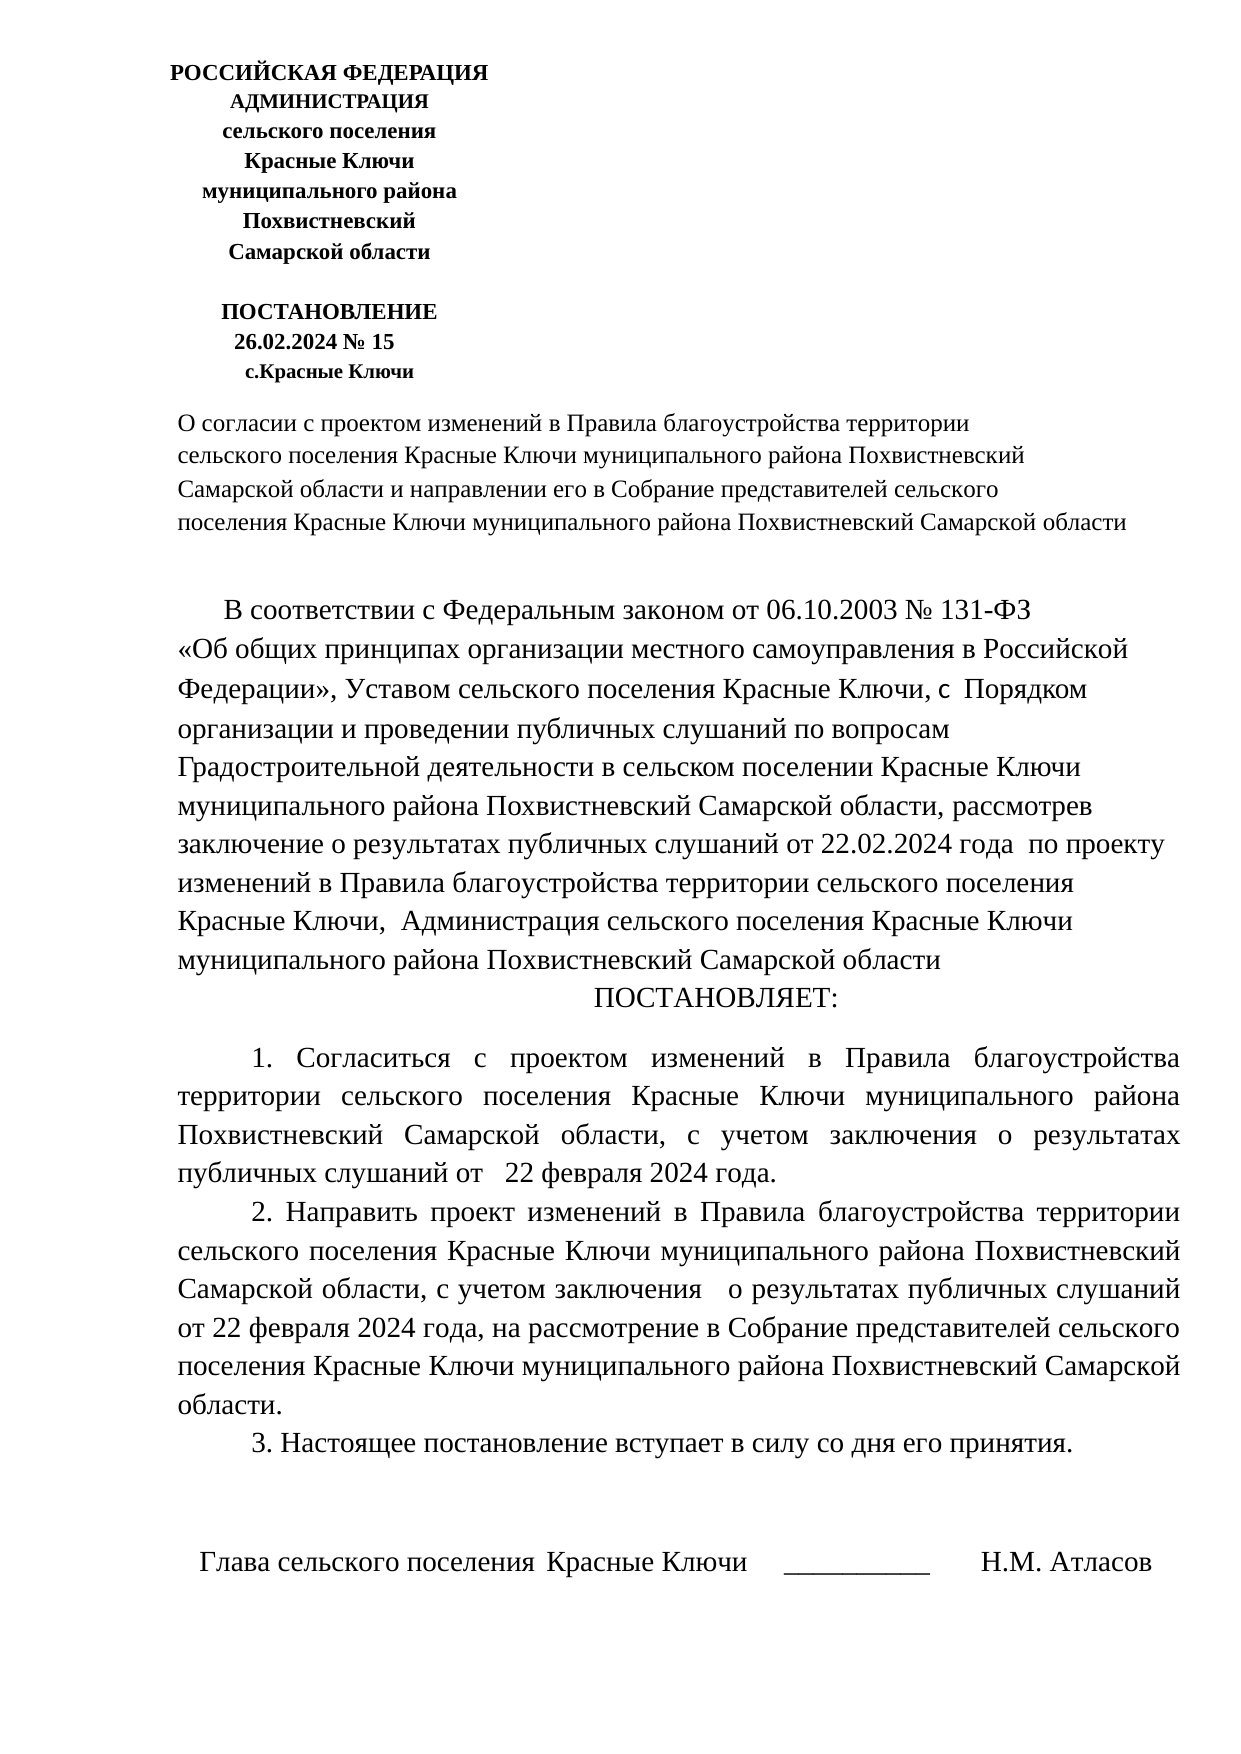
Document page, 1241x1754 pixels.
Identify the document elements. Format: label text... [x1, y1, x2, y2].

table_header РОССИЙСКАЯ ФЕДЕРАЦИЯ АДМИНИСТРАЦИЯ сельского поселения Красные Ключи муниципального района Похвистневский Самарской области ПОСТАНОВЛЕНИЕ 26.02.2024 № 15 с.Красные Ключи [155, 59, 503, 408]
text Глава сельского поселения Красные Ключи __________ Н.М. Атласов [177, 1544, 1181, 1578]
text О согласии с проектом изменений в Правила благоустройства территории [177, 408, 1181, 436]
text 1. Согласиться с проектом изменений в Правила благоустройства территории сельского поселения Красные Ключи муниципального района Похвистневский Самарской области, с учетом заключения о результатах публичных слушаний от 22 февраля 2024 года. [177, 1040, 1181, 1189]
text Самарской области и направлении его в Собрание представителей сельского [177, 474, 1181, 502]
text ПОСТАНОВЛЯЕТ: [177, 981, 1181, 1014]
text 3. Настоящее постановление вступает в силу со дня его принятия. [177, 1425, 1181, 1459]
text В соответствии с Федеральным законом от 06.10.2003 № 131-ФЗ «Об общих принципах организации местного самоуправления в Российской Федерации», Уставом сельского поселения Красные Ключи, с Порядком организации и проведении публичных слушаний по вопросам Градостроительной деятельности в сельском поселении Красные Ключи муниципального района Похвистневский Самарской области, рассмотрев заключение о результатах публичных слушаний от 22.02.2024 года по проекту изменений в Правила благоустройства территории сельского поселения Красные Ключи, Администрация сельского поселения Красные Ключи муниципального района Похвистневский Самарской области [177, 591, 1181, 976]
table_header [822, 59, 1152, 408]
table_header [504, 59, 822, 408]
text 2. Направить проект изменений в Правила благоустройства территории сельского поселения Красные Ключи муниципального района Похвистневский Самарской области, с учетом заключения о результатах публичных слушаний от 22 февраля 2024 года, на рассмотрение в Собрание представителей сельского поселения Красные Ключи муниципального района Похвистневский Самарской области. [177, 1194, 1181, 1420]
text сельского поселения Красные Ключи муниципального района Похвистневский [177, 441, 1181, 469]
text поселения Красные Ключи муниципального района Похвистневский Самарской области [177, 507, 1181, 535]
